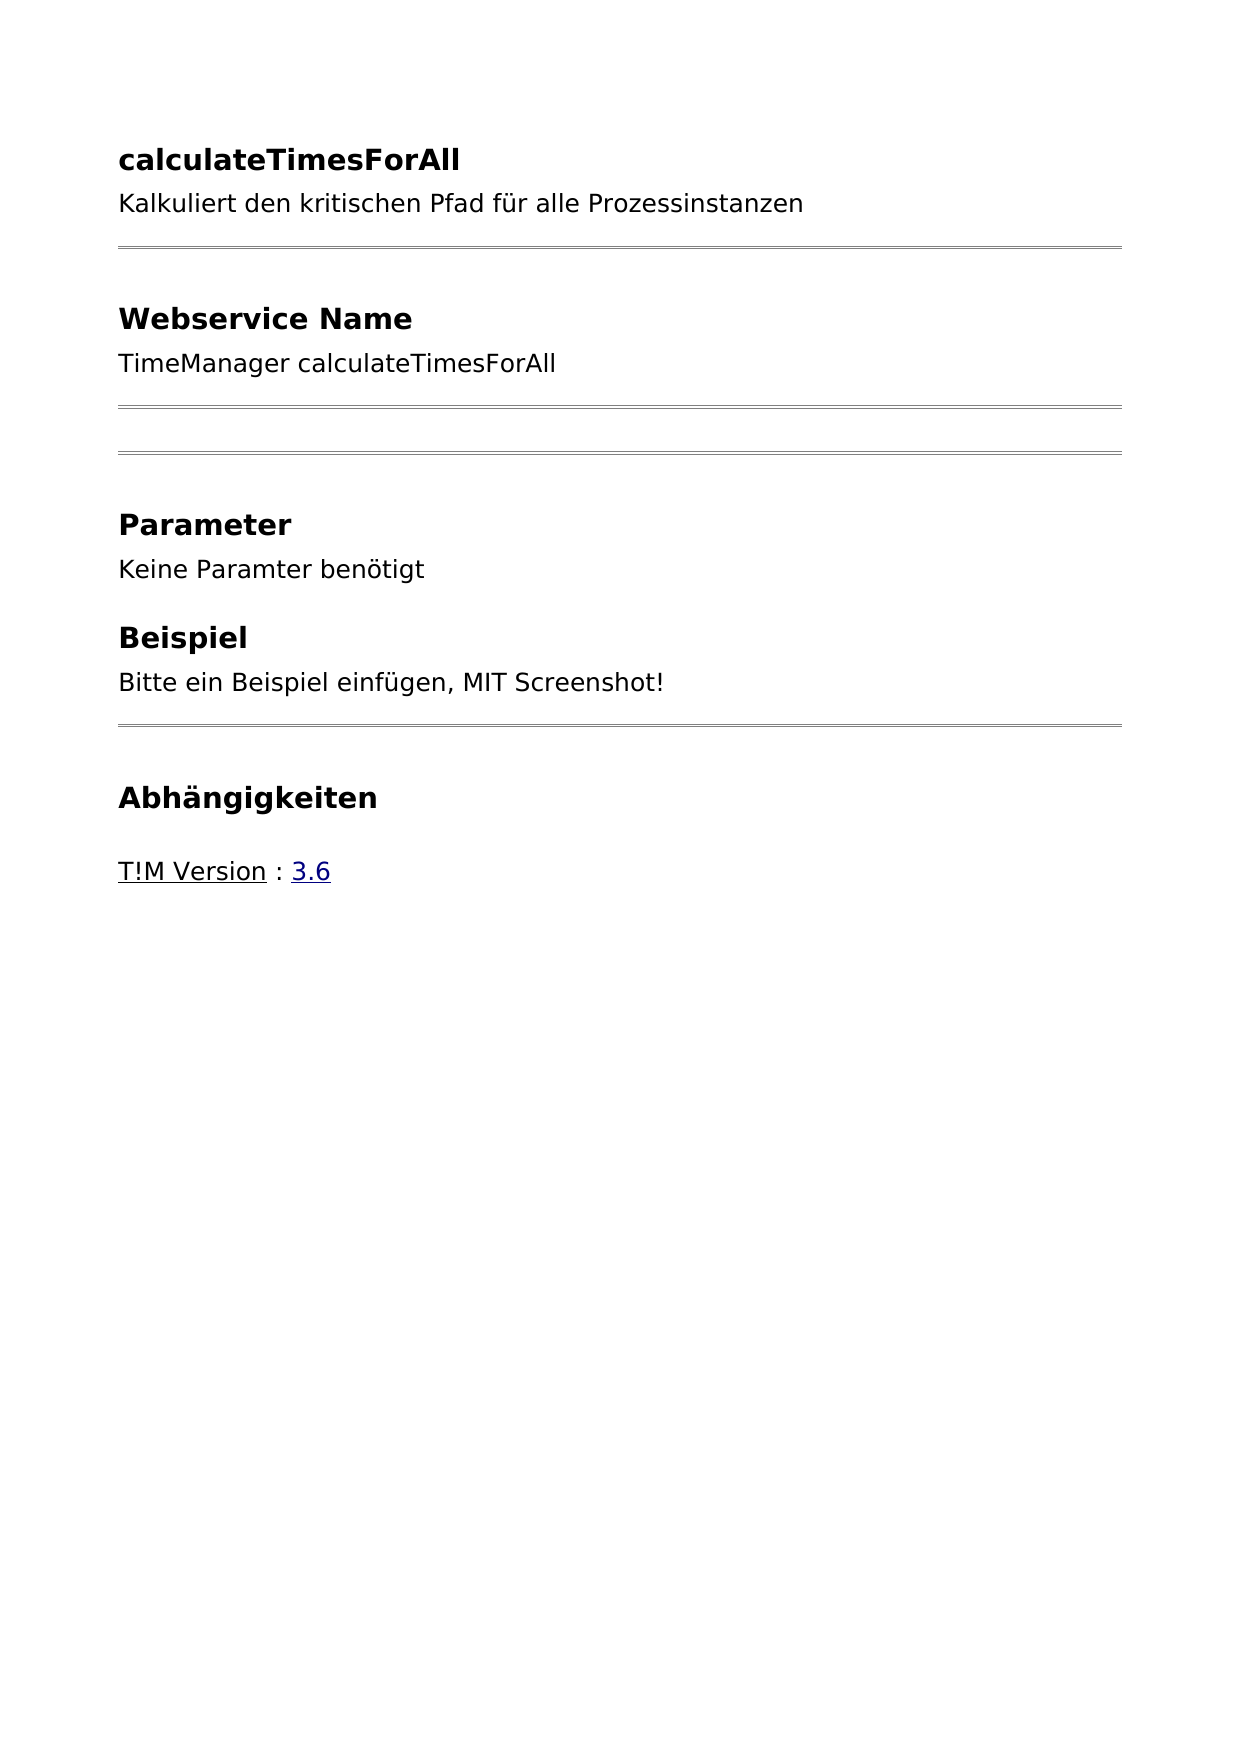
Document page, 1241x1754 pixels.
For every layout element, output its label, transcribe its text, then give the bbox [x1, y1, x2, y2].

text Bitte ein Beispiel einfügen, MIT Screenshot! [118, 668, 1122, 697]
subtitle calculateTimesForAll [118, 143, 1122, 177]
text TimeManager calculateTimesForAll [118, 349, 1122, 378]
subtitle Parameter [118, 508, 1122, 542]
text Kalkuliert den kritischen Pfad für alle Prozessinstanzen [118, 189, 1122, 219]
subtitle Webservice Name [118, 303, 1122, 337]
text Keine Paramter benötigt [118, 555, 1122, 584]
subtitle Beispiel [118, 622, 1122, 656]
text T!M Version : 3.6 [118, 827, 1122, 886]
subtitle Abhängigkeiten [118, 781, 1122, 815]
